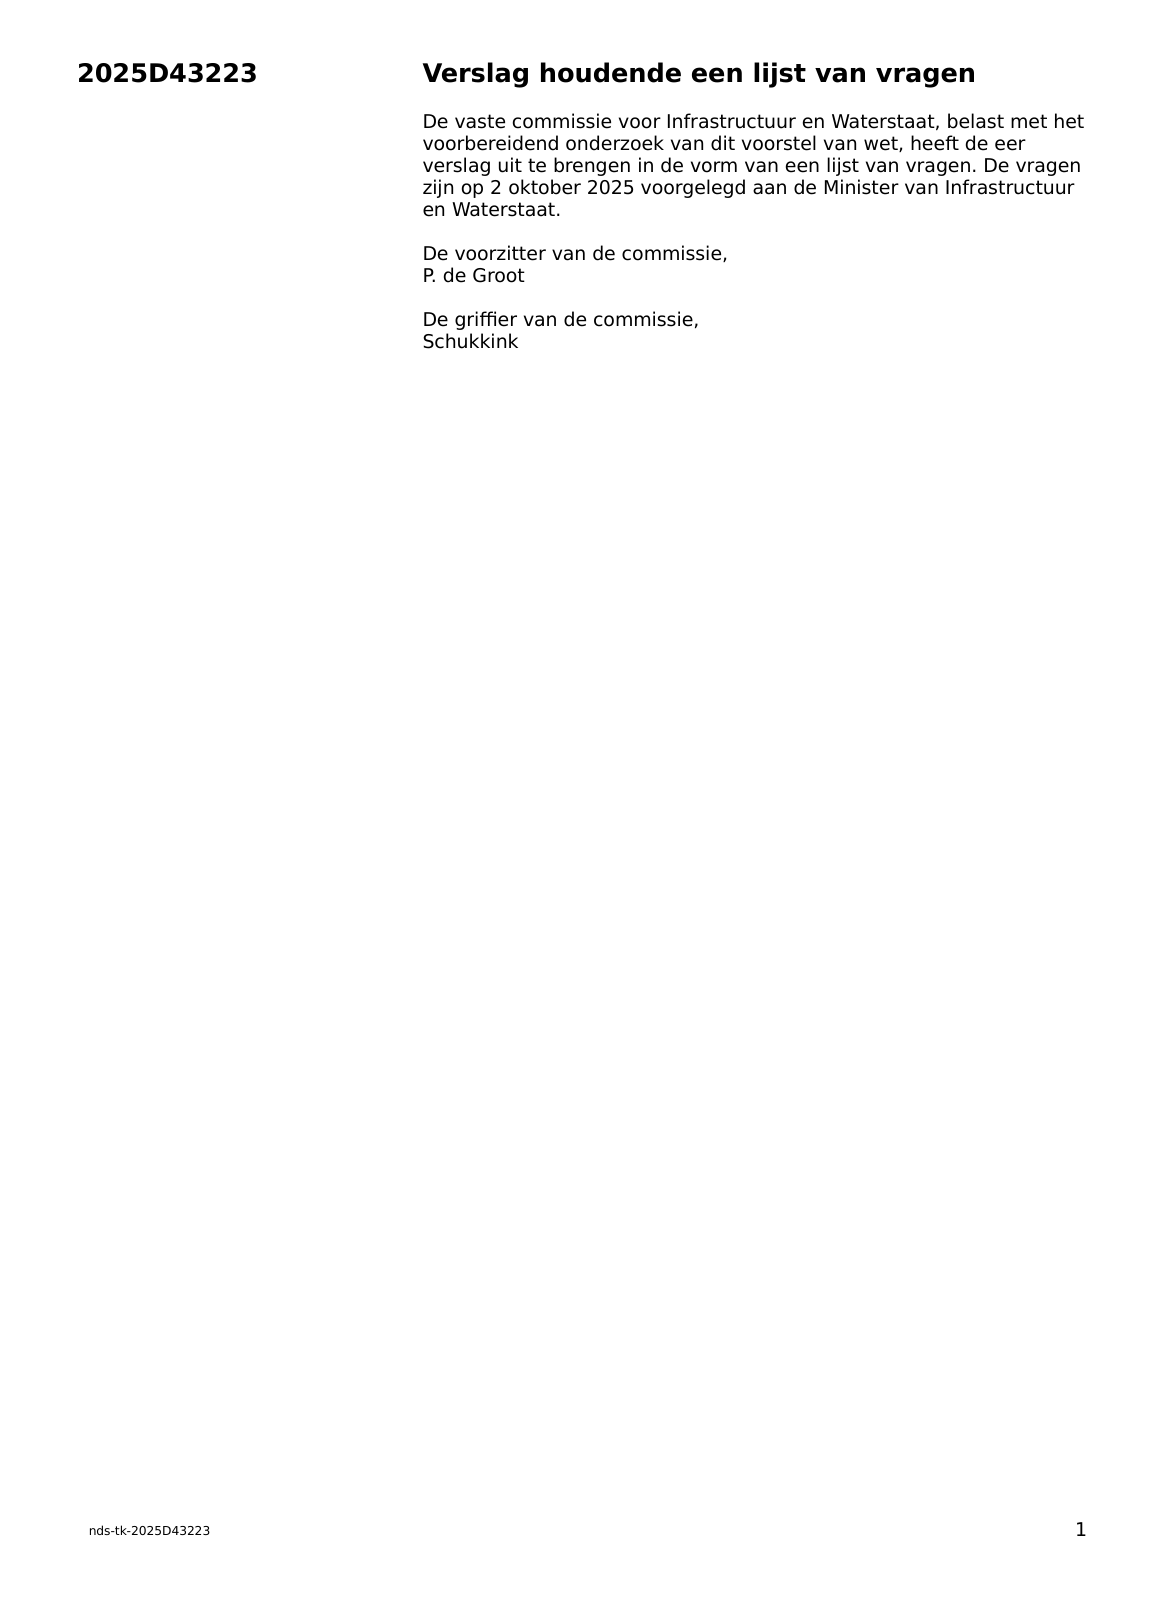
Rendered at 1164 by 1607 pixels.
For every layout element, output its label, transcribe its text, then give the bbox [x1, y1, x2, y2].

text nds-tk-2025D43223 [88, 1524, 323, 1538]
text 2025D43223 Verslag houdende een lijst van vragen [77, 59, 1087, 89]
text De vaste commissie voor Infrastructuur en Waterstaat, belast met het voorbereidend onderzoek van dit voorstel van wet, heeft de eer verslag uit te brengen in de vorm van een lijst van vragen. De vragen zijn op 2 oktober 2025 voorgelegd aan de Minister van Infrastructuur en Waterstaat. [422, 111, 1087, 221]
text Schukkink [422, 331, 1087, 353]
text De griffier van de commissie, [422, 309, 1087, 331]
text De voorzitter van de commissie, [422, 243, 1087, 265]
text P. de Groot [422, 265, 1087, 287]
